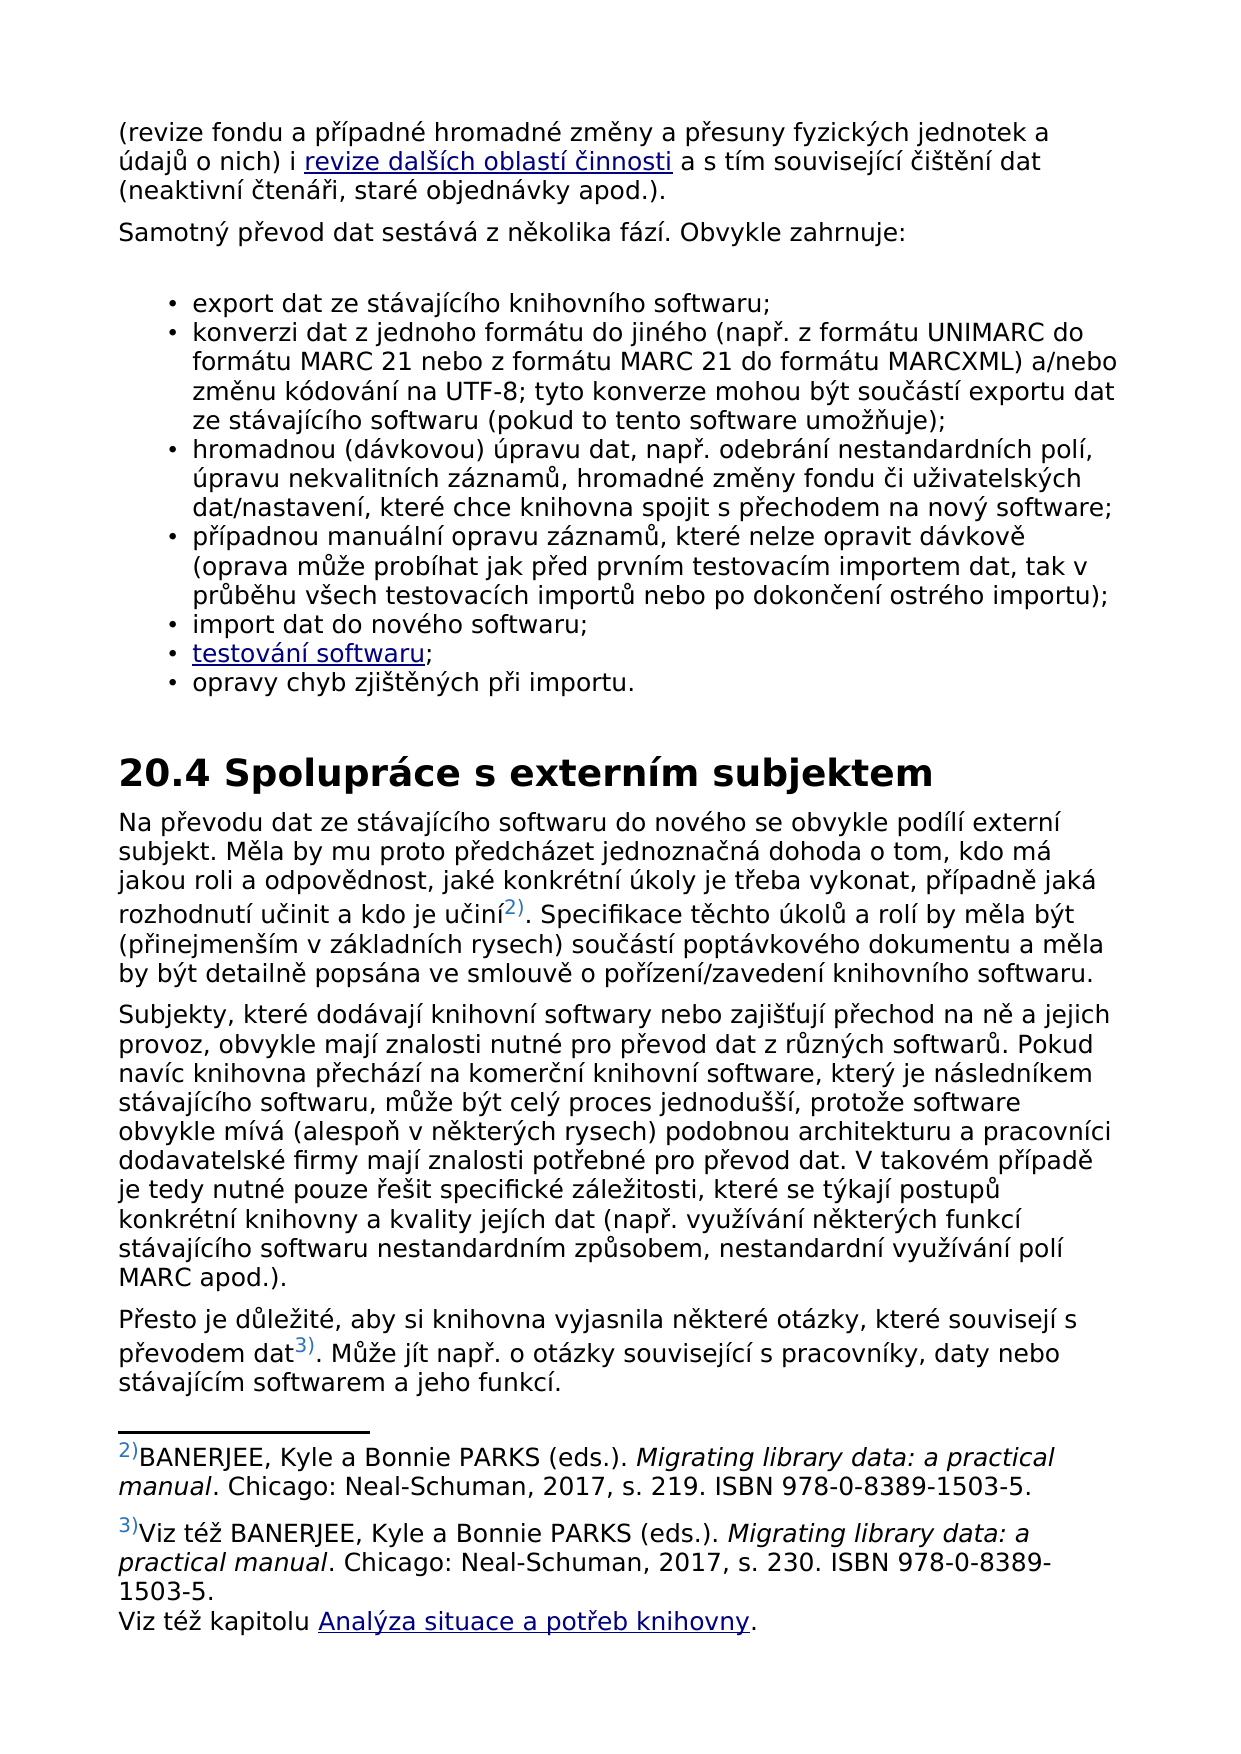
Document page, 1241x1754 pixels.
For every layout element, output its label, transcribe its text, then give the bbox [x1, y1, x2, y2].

list testování softwaru; [177, 639, 1122, 668]
text Na převodu dat ze stávajícího softwaru do nového se obvykle podílí externí subjekt. Měla by mu proto předcházet jednoznačná dohoda o tom, kdo má jakou roli a odpovědnost, jaké konkrétní úkoly je třeba vykonat, případně jaká rozhodnutí učinit a kdo je učiní. Specifikace těchto úkolů a rolí by měla být (přinejmenším v základních rysech) součástí poptávkového dokumentu a měla by být detailně popsána ve smlouvě o pořízení/zavedení knihovního softwaru. [118, 808, 1122, 988]
text Viz též BANERJEE, Kyle a Bonnie PARKS (eds.). Migrating library data: a practical manual. Chicago: Neal-Schuman, 2017, s. 230. ISBN 978-0-8389-1503-5. Viz též kapitolu Analýza situace a potřeb knihovny. [118, 1514, 1122, 1636]
list konverzi dat z jednoho formátu do jiného (např. z formátu UNIMARC do formátu MARC 21 nebo z formátu MARC 21 do formátu MARCXML) a/nebo změnu kódování na UTF-8; tyto konverze mohou být součástí exportu dat ze stávajícího softwaru (pokud to tento software umožňuje); [177, 318, 1122, 435]
text Samotný převod dat sestává z několika fází. Obvykle zahrnuje: [118, 218, 1122, 247]
text BANERJEE, Kyle a Bonnie PARKS (eds.). Migrating library data: a practical manual. Chicago: Neal-Schuman, 2017, s. 219. ISBN 978-0-8389-1503-5. [118, 1438, 1122, 1502]
text (revize fondu a případné hromadné změny a přesuny fyzických jednotek a údajů o nich) i revize dalších oblastí činnosti a s tím související čištění dat (neaktivní čtenáři, staré objednávky apod.). [118, 118, 1122, 206]
text Subjekty, které dodávají knihovní softwary nebo zajišťují přechod na ně a jejich provoz, obvykle mají znalosti nutné pro převod dat z různých softwarů. Pokud navíc knihovna přechází na komerční knihovní software, který je následníkem stávajícího softwaru, může být celý proces jednodušší, protože software obvykle mívá (alespoň v některých rysech) podobnou architekturu a pracovníci dodavatelské firmy mají znalosti potřebné pro převod dat. V takovém případě je tedy nutné pouze řešit specifické záležitosti, které se týkají postupů konkrétní knihovny a kvality jejích dat (např. využívání některých funkcí stávajícího softwaru nestandardním způsobem, nestandardní využívání polí MARC apod.). [118, 1001, 1122, 1292]
list případnou manuální opravu záznamů, které nelze opravit dávkově (oprava může probíhat jak před prvním testovacím importem dat, tak v průběhu všech testovacích importů nebo po dokončení ostrého importu); [177, 523, 1122, 610]
list hromadnou (dávkovou) úpravu dat, např. odebrání nestandardních polí, úpravu nekvalitních záznamů, hromadné změny fondu či uživatelských dat/nastavení, které chce knihovna spojit s přechodem na nový software; [177, 435, 1122, 523]
list opravy chyb zjištěných při importu. [177, 668, 1122, 698]
subtitle 20.4 Spolupráce s externím subjektem [118, 752, 1122, 796]
text Přesto je důležité, aby si knihovna vyjasnila některé otázky, které souvisejí s převodem dat. Může jít např. o otázky související s pracovníky, daty nebo stávajícím softwarem a jeho funkcí. [118, 1305, 1122, 1397]
list import dat do nového softwaru; [177, 610, 1122, 639]
list export dat ze stávajícího knihovního softwaru; [177, 289, 1122, 318]
